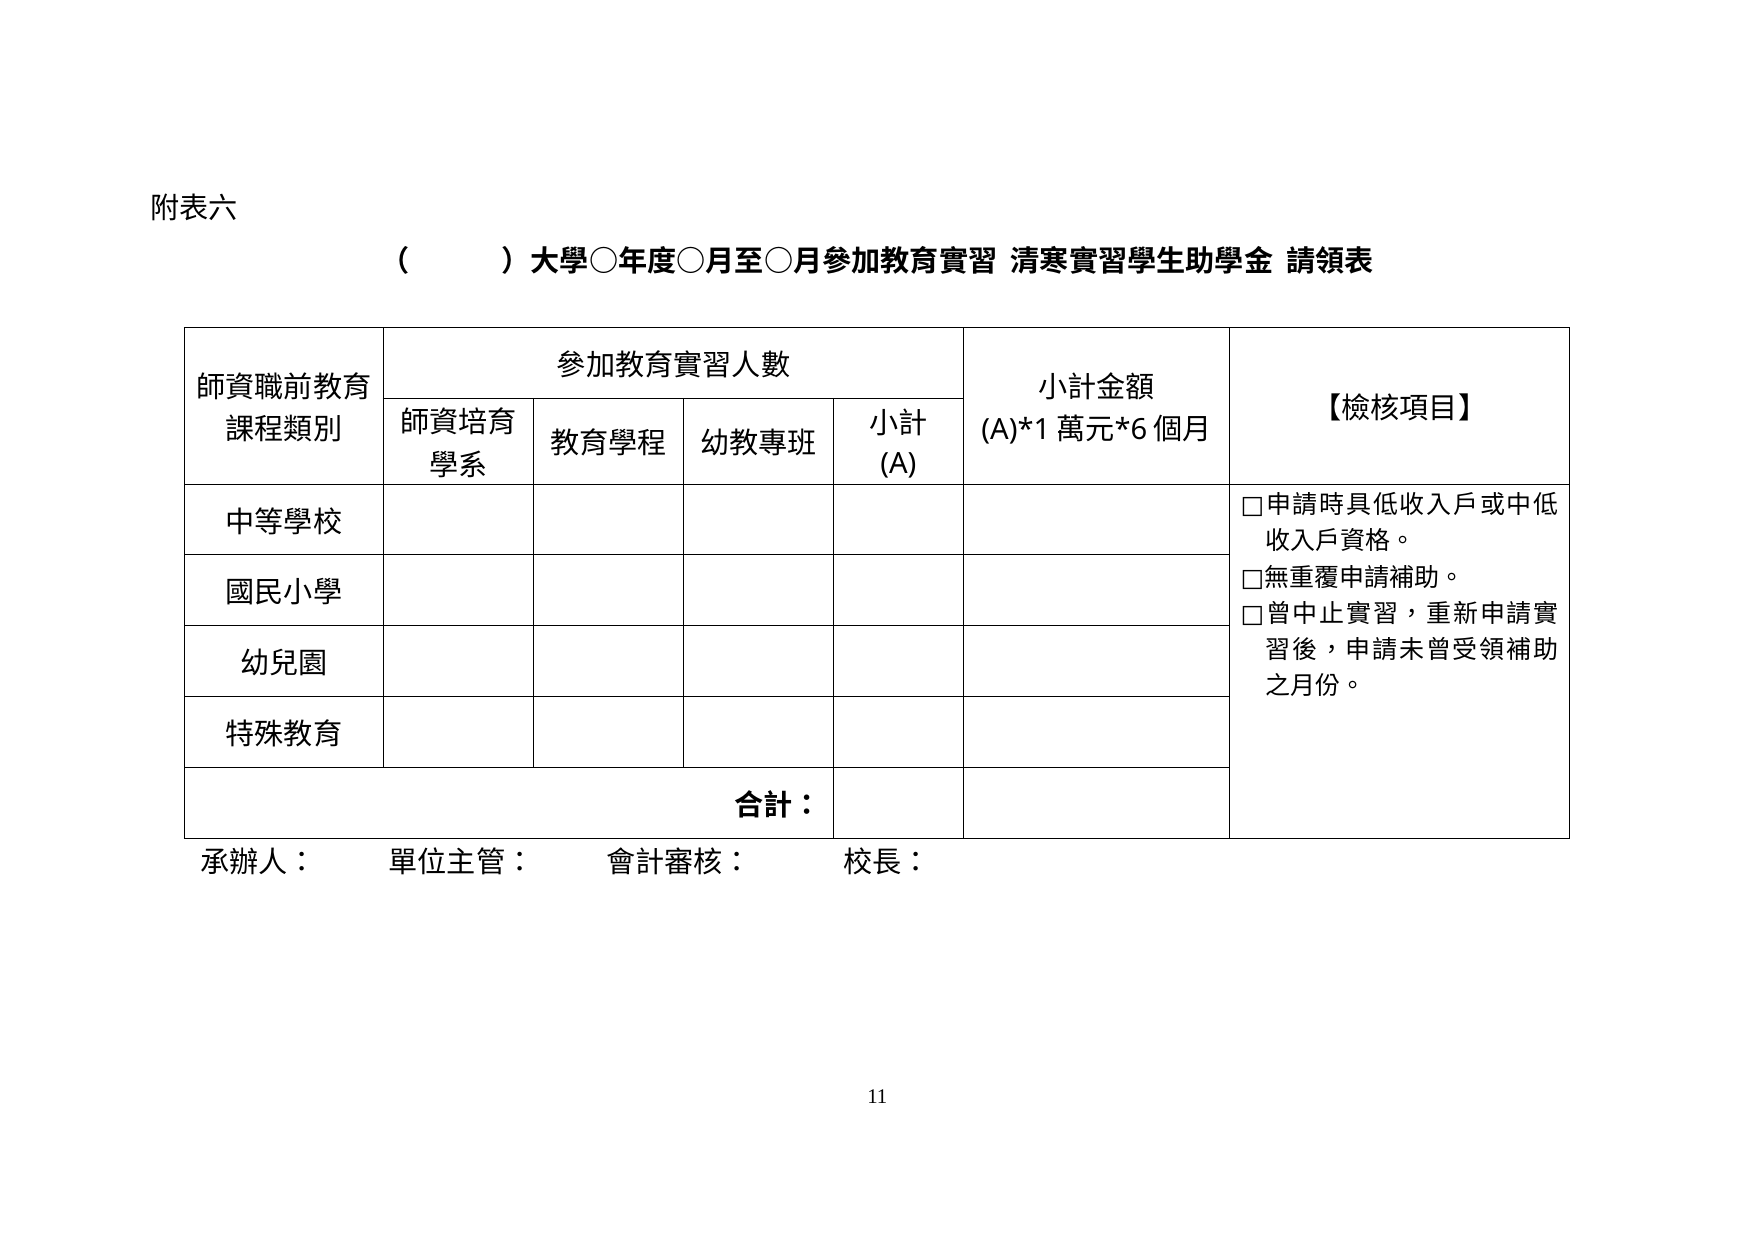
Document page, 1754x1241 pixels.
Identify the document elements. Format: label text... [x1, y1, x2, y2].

table_cell [964, 768, 1229, 838]
table_cell [684, 626, 833, 696]
table_cell [964, 697, 1229, 767]
table_cell [964, 626, 1229, 696]
table_cell 小計 (A) [834, 399, 963, 483]
table_cell [964, 485, 1229, 554]
table_cell 中等學校 [185, 485, 383, 554]
table_cell 師資培育學系 [384, 399, 533, 483]
table_cell [834, 697, 963, 767]
table_cell 國民小學 [185, 555, 383, 625]
table_cell [684, 697, 833, 767]
table_cell [534, 697, 683, 767]
table_cell 幼兒園 [185, 626, 383, 696]
text （ ）大學○年度○月至○月參加教育實習 清寒實習學生助學金 請領表 [150, 229, 1604, 281]
table_header 【檢核項目】 [1230, 328, 1569, 483]
table_header 參加教育實習人數 [384, 328, 963, 398]
table_cell [384, 555, 533, 625]
table_cell [684, 485, 833, 554]
table_cell [534, 555, 683, 625]
table_cell □申請時具低收入戶或中低收入戶資格。 □無重覆申請補助。 □曾中止實習，重新申請實習後，申請未曾受領補助之月份。 [1230, 485, 1569, 838]
table_cell [834, 768, 963, 838]
table_cell [684, 555, 833, 625]
table_cell [834, 485, 963, 554]
table_cell [834, 555, 963, 625]
table_header 師資職前教育課程類別 [185, 328, 383, 483]
table_cell 特殊教育 [185, 697, 383, 767]
table_cell [384, 485, 533, 554]
table_cell [964, 555, 1229, 625]
text 附表六 [150, 177, 1604, 229]
table_cell [384, 697, 533, 767]
table_cell [534, 626, 683, 696]
text 承辦人： 單位主管： 會計審核： 校長： [200, 333, 1604, 881]
table_cell [834, 626, 963, 696]
table_cell 教育學程 [534, 399, 683, 483]
table_cell [384, 626, 533, 696]
table_cell [534, 485, 683, 554]
table_cell 幼教專班 [684, 399, 833, 483]
table_cell 合計： [185, 768, 833, 838]
table_header 小計金額 (A)*1萬元*6個月 [964, 328, 1229, 483]
